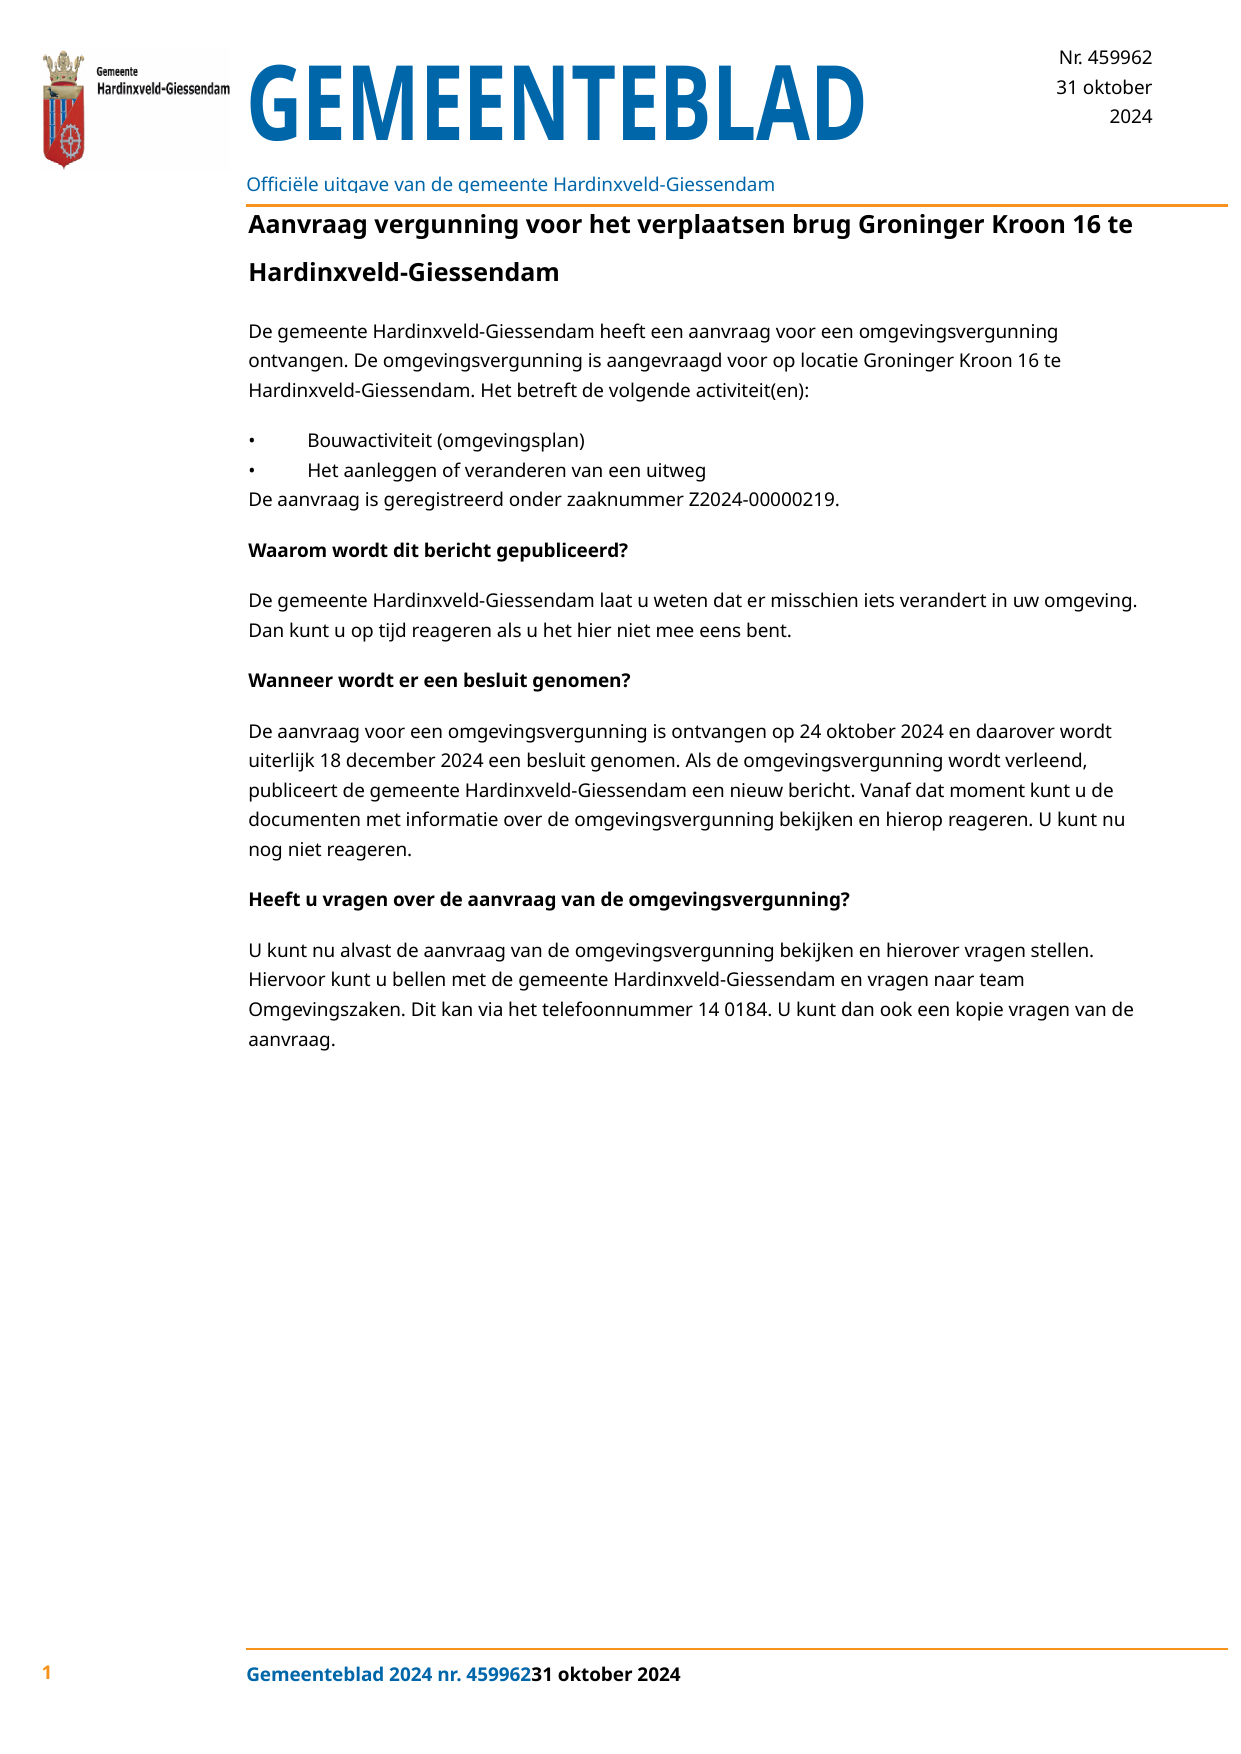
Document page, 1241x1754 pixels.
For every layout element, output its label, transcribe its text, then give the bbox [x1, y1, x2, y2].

text De aanvraag is geregistreerd onder zaaknummer Z2024-00000219. [248, 487, 1152, 512]
text De aanvraag voor een omgevingsvergunning is ontvangen op 24 oktober 2024 en daarover wordt uiterlijk 18 december 2024 een besluit genomen. Als de omgevingsvergunning wordt verleend, publiceert de gemeente Hardinxveld-Giessendam een nieuw bericht. Vanaf dat moment kunt u de documenten met informatie over de omgevingsvergunning bekijken en hierop reageren. U kunt nu nog niet reageren. [248, 718, 1152, 862]
text Waarom wordt dit bericht gepubliceerd? [248, 537, 1152, 563]
text U kunt nu alvast de aanvraag van de omgevingsvergunning bekijken en hierover vragen stellen. Hiervoor kunt u bellen met de gemeente Hardinxveld-Giessendam en vragen naar team Omgevingszaken. Dit kan via het telefoonnummer 14 0184. U kunt dan ook een kopie vragen van de aanvraag. [248, 937, 1152, 1052]
picture [41, 47, 231, 172]
text De gemeente Hardinxveld-Giessendam heeft een aanvraag voor een omgevingsvergunning ontvangen. De omgevingsvergunning is aangevraagd voor op locatie Groninger Kroon 16 te Hardinxveld-Giessendam. Het betreft de volgende activiteit(en): [248, 318, 1152, 403]
text De gemeente Hardinxveld-Giessendam laat u weten dat er misschien iets verandert in uw omgeving. Dan kunt u op tijd reageren als u het hier niet mee eens bent. [248, 587, 1152, 643]
text Aanvraag vergunning voor het verplaatsen brug Groninger Kroon 16 te Hardinxveld-Giessendam [248, 207, 1152, 288]
list Het aanleggen of veranderen van een uitweg [248, 457, 1152, 483]
text Heeft u vragen over de aanvraag van de omgevingsvergunning? [248, 887, 1152, 912]
list Bouwactiviteit (omgevingsplan) [248, 427, 1152, 453]
text Wanneer wordt er een besluit genomen? [248, 667, 1152, 693]
